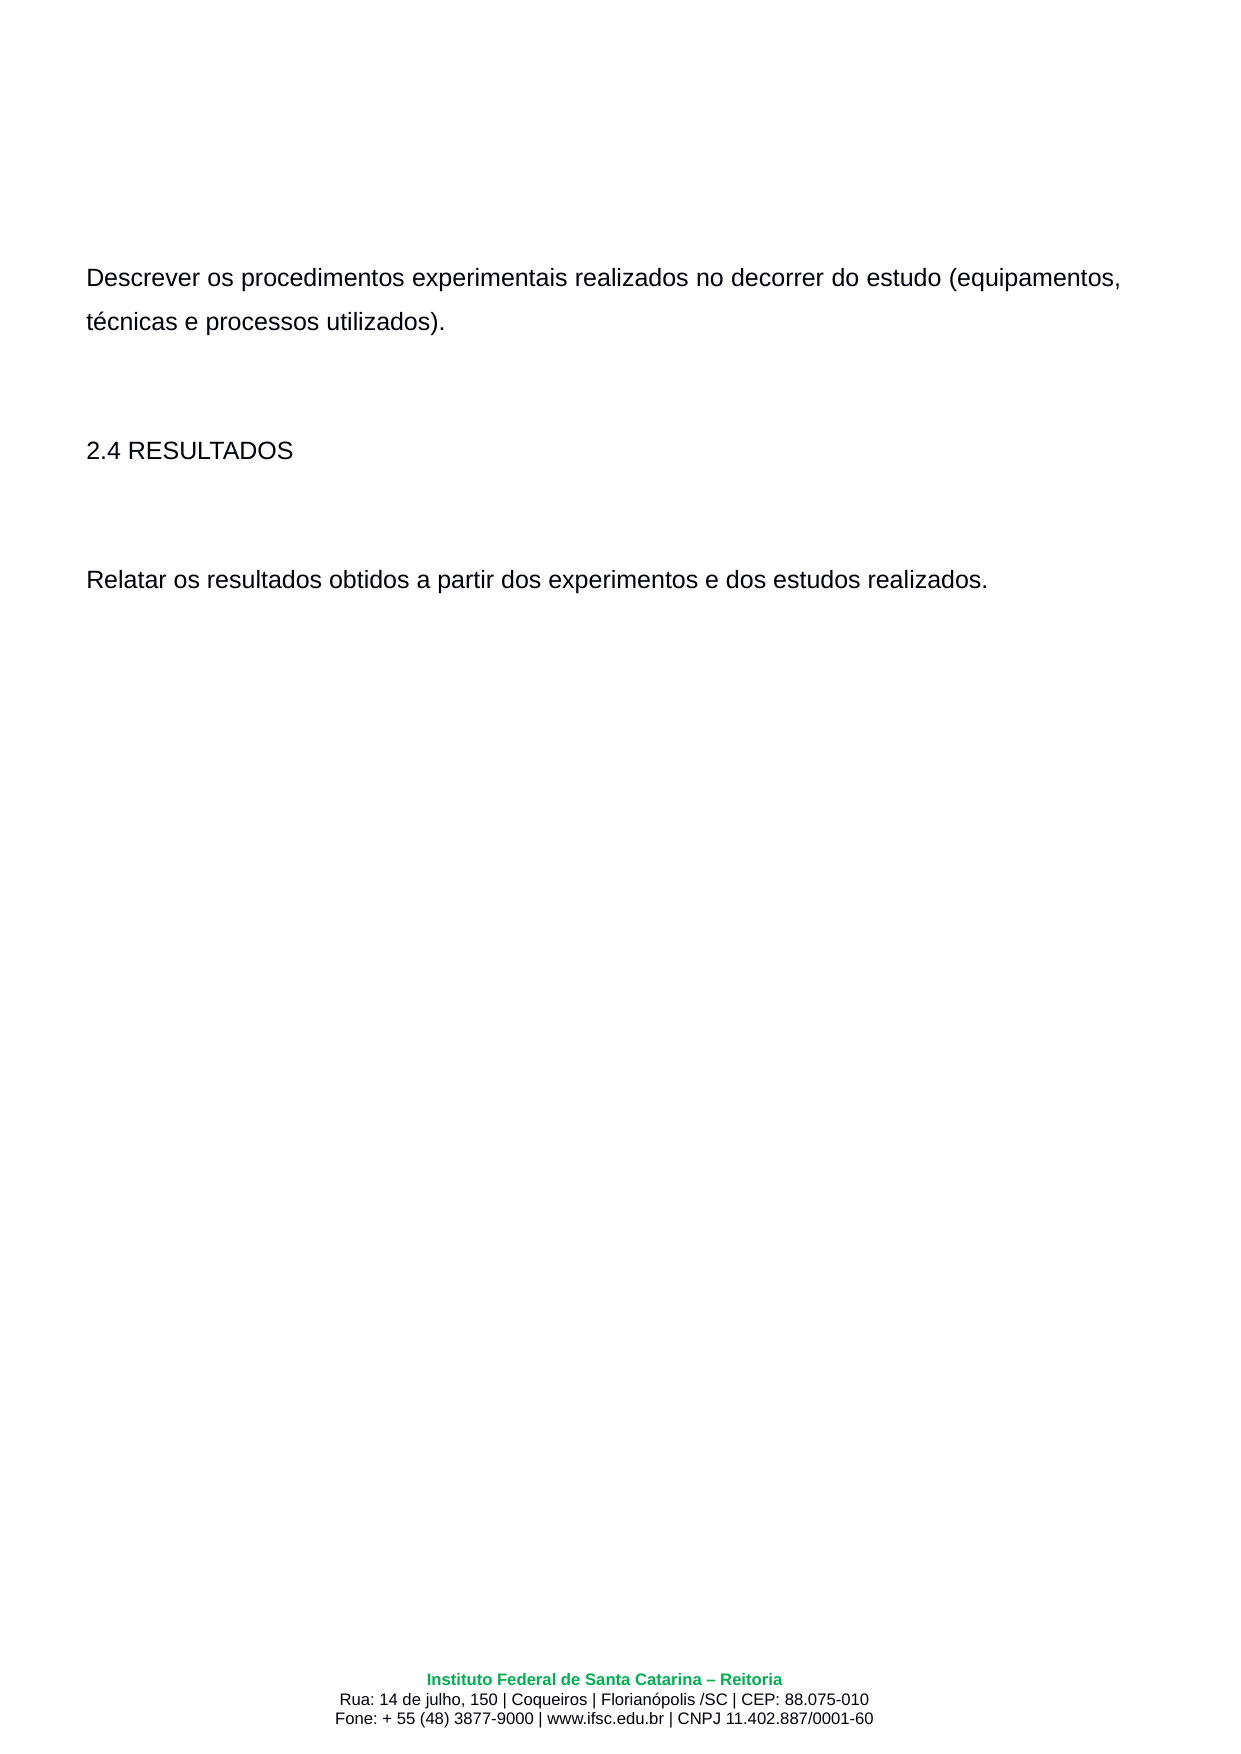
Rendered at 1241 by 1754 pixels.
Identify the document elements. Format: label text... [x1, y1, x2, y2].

text Descrever os procedimentos experimentais realizados no decorrer do estudo (equipamentos, técnicas e processos utilizados). [86, 263, 1123, 335]
text 2.4 RESULTADOS [86, 436, 1123, 465]
text Relatar os resultados obtidos a partir dos experimentos e dos estudos realizados. [86, 565, 1123, 594]
